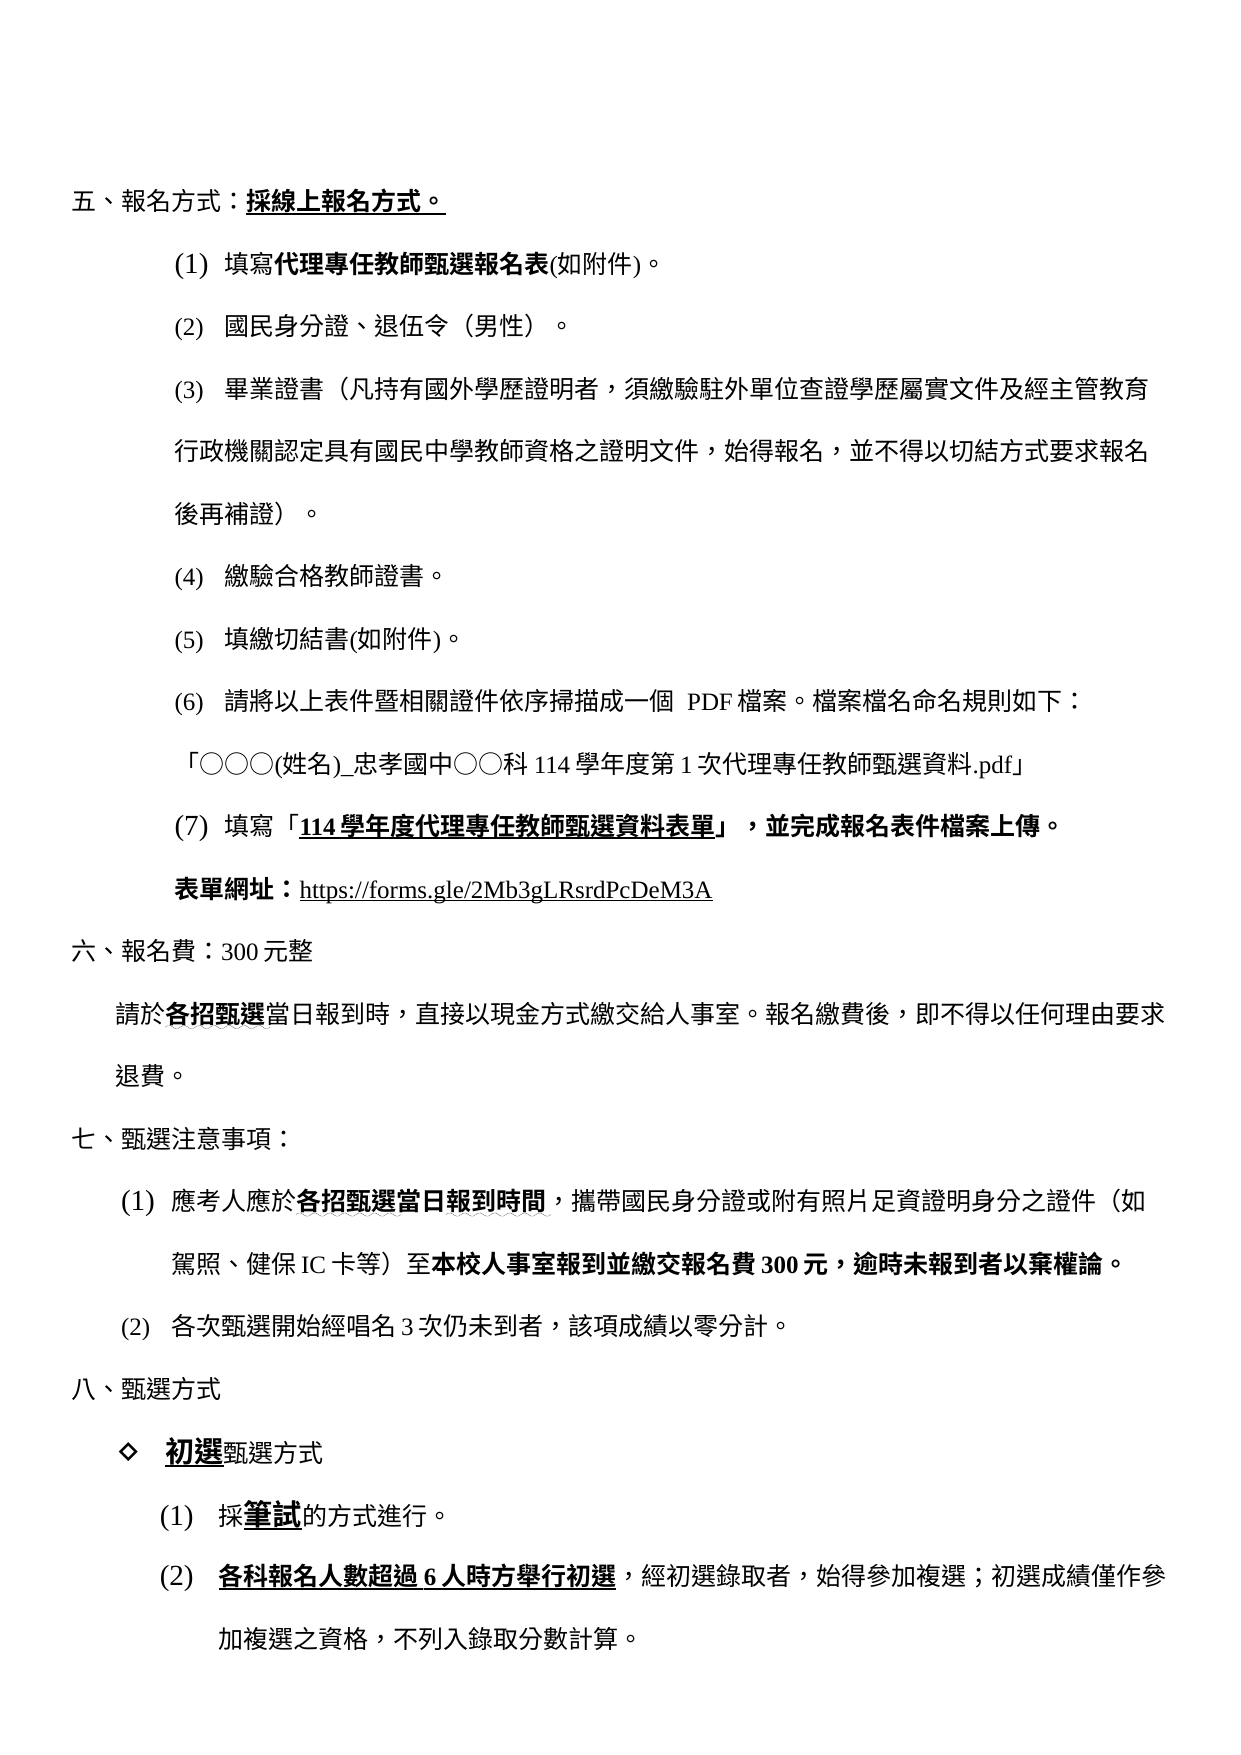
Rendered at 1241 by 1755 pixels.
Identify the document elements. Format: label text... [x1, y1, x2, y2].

list 採筆試的方式進行。 [159, 1471, 1169, 1533]
text 「○○○(姓名)_忠孝國中○○科114學年度第1次代理專任教師甄選資料.pdf」 [174, 721, 1169, 783]
text 五、報名方式：採線上報名方式。 [71, 158, 1169, 221]
list 繳驗合格教師證書。 [174, 533, 1169, 596]
list 填寫代理專任教師甄選報名表(如附件)。 [174, 221, 1169, 283]
text 七、甄選注意事項： [71, 1096, 1169, 1158]
list 畢業證書（凡持有國外學歷證明者，須繳驗駐外單位查證學歷屬實文件及經主管教育行政機關認定具有國民中學教師資格之證明文件，始得報名，並不得以切結方式要求報名後再補證）。 [174, 346, 1169, 533]
list 填繳切結書(如附件)。 [174, 596, 1169, 658]
list 各次甄選開始經唱名3次仍未到者，該項成績以零分計。 [121, 1283, 1169, 1346]
list 初選甄選方式 [115, 1408, 1169, 1471]
text 表單網址：https://forms.gle/2Mb3gLRsrdPcDeM3A [174, 846, 1169, 908]
list 填寫「114學年度代理專任教師甄選資料表單」，並完成報名表件檔案上傳。 [174, 783, 1169, 846]
text 六、報名費：300元整 [71, 908, 1169, 971]
text 八、甄選方式 [71, 1346, 1169, 1408]
list 各科報名人數超過6人時方舉行初選，經初選錄取者，始得參加複選；初選成績僅作參加複選之資格，不列入錄取分數計算。 [159, 1533, 1169, 1658]
list 國民身分證、退伍令（男性）。 [174, 283, 1169, 346]
text 請於各招甄選當日報到時，直接以現金方式繳交給人事室。報名繳費後，即不得以任何理由要求退費。 [115, 971, 1169, 1096]
list 請將以上表件暨相關證件依序掃描成一個 PDF檔案。檔案檔名命名規則如下： [174, 658, 1169, 721]
list 應考人應於各招甄選當日報到時間，攜帶國民身分證或附有照片足資證明身分之證件（如駕照、健保IC卡等）至本校人事室報到並繳交報名費300元，逾時未報到者以棄權論。 [121, 1158, 1169, 1283]
